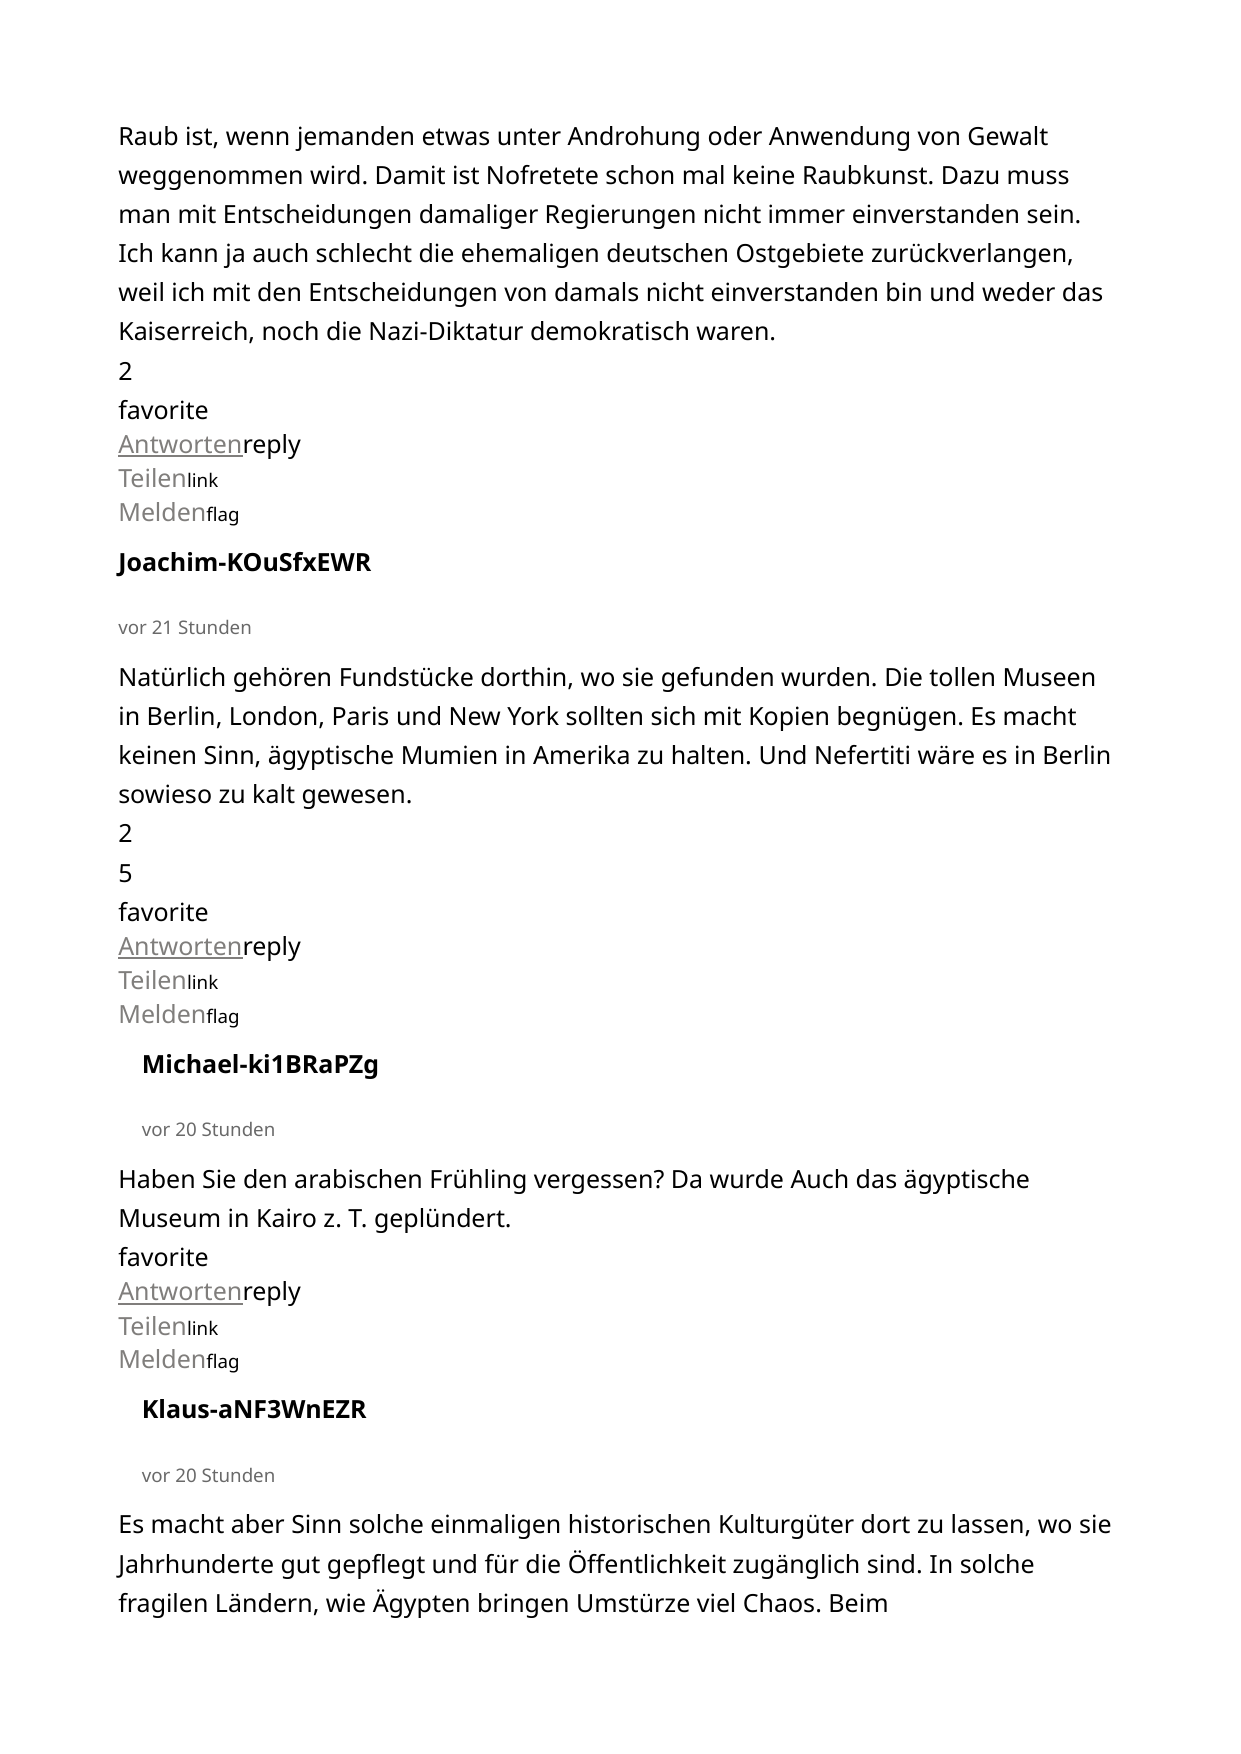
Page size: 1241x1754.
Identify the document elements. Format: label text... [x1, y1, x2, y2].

text 2 [118, 816, 1122, 850]
text Haben Sie den arabischen Frühling vergessen? Da wurde Auch das ägyptische Museum in Kairo z. T. geplündert. [118, 1162, 1122, 1235]
text Teilenlink [118, 460, 1122, 494]
text favorite [118, 894, 1122, 928]
text 5 [118, 855, 1122, 889]
text Teilenlink [118, 963, 1122, 997]
text Teilenlink [118, 1308, 1122, 1342]
text Michael-ki1BRaPZg [142, 1046, 1114, 1080]
text favorite [118, 392, 1122, 426]
text favorite [118, 1240, 1122, 1274]
text Antwortenreply [118, 1274, 1122, 1308]
text Antwortenreply [118, 928, 1122, 963]
text Natürlich gehören Fundstücke dorthin, wo sie gefunden wurden. Die tollen Museen in Berlin, London, Paris und New York sollten sich mit Kopien begnügen. Es macht keinen Sinn, ägyptische Mumien in Amerika zu halten. Und Nefertiti wäre es in Berlin sowieso zu kalt gewesen. [118, 659, 1122, 811]
text Antwortenreply [118, 426, 1122, 460]
text Meldenflag [118, 997, 1122, 1031]
text Meldenflag [118, 494, 1122, 528]
text Joachim-KOuSfxEWR [118, 544, 1114, 578]
text vor 20 Stunden [142, 1462, 1117, 1488]
text vor 20 Stunden [142, 1117, 1117, 1142]
text vor 21 Stunden [118, 614, 1117, 640]
text Klaus-aNF3WnEZR [142, 1392, 1114, 1426]
text Raub ist, wenn jemanden etwas unter Androhung oder Anwendung von Gewalt weggenommen wird. Damit ist Nofretete schon mal keine Raubkunst. Dazu muss man mit Entscheidungen damaliger Regierungen nicht immer einverstanden sein. Ich kann ja auch schlecht die ehemaligen deutschen Ostgebiete zurückverlangen, weil ich mit den Entscheidungen von damals nicht einverstanden bin und weder das Kaiserreich, noch die Nazi-Diktatur demokratisch waren. [118, 118, 1122, 348]
text Es macht aber Sinn solche einmaligen historischen Kulturgüter dort zu lassen, wo sie Jahrhunderte gut gepflegt und für die Öffentlichkeit zugänglich sind. In solche fragilen Ländern, wie Ägypten bringen Umstürze viel Chaos. Beim [118, 1507, 1122, 1619]
text Meldenflag [118, 1342, 1122, 1376]
text 2 [118, 353, 1122, 387]
